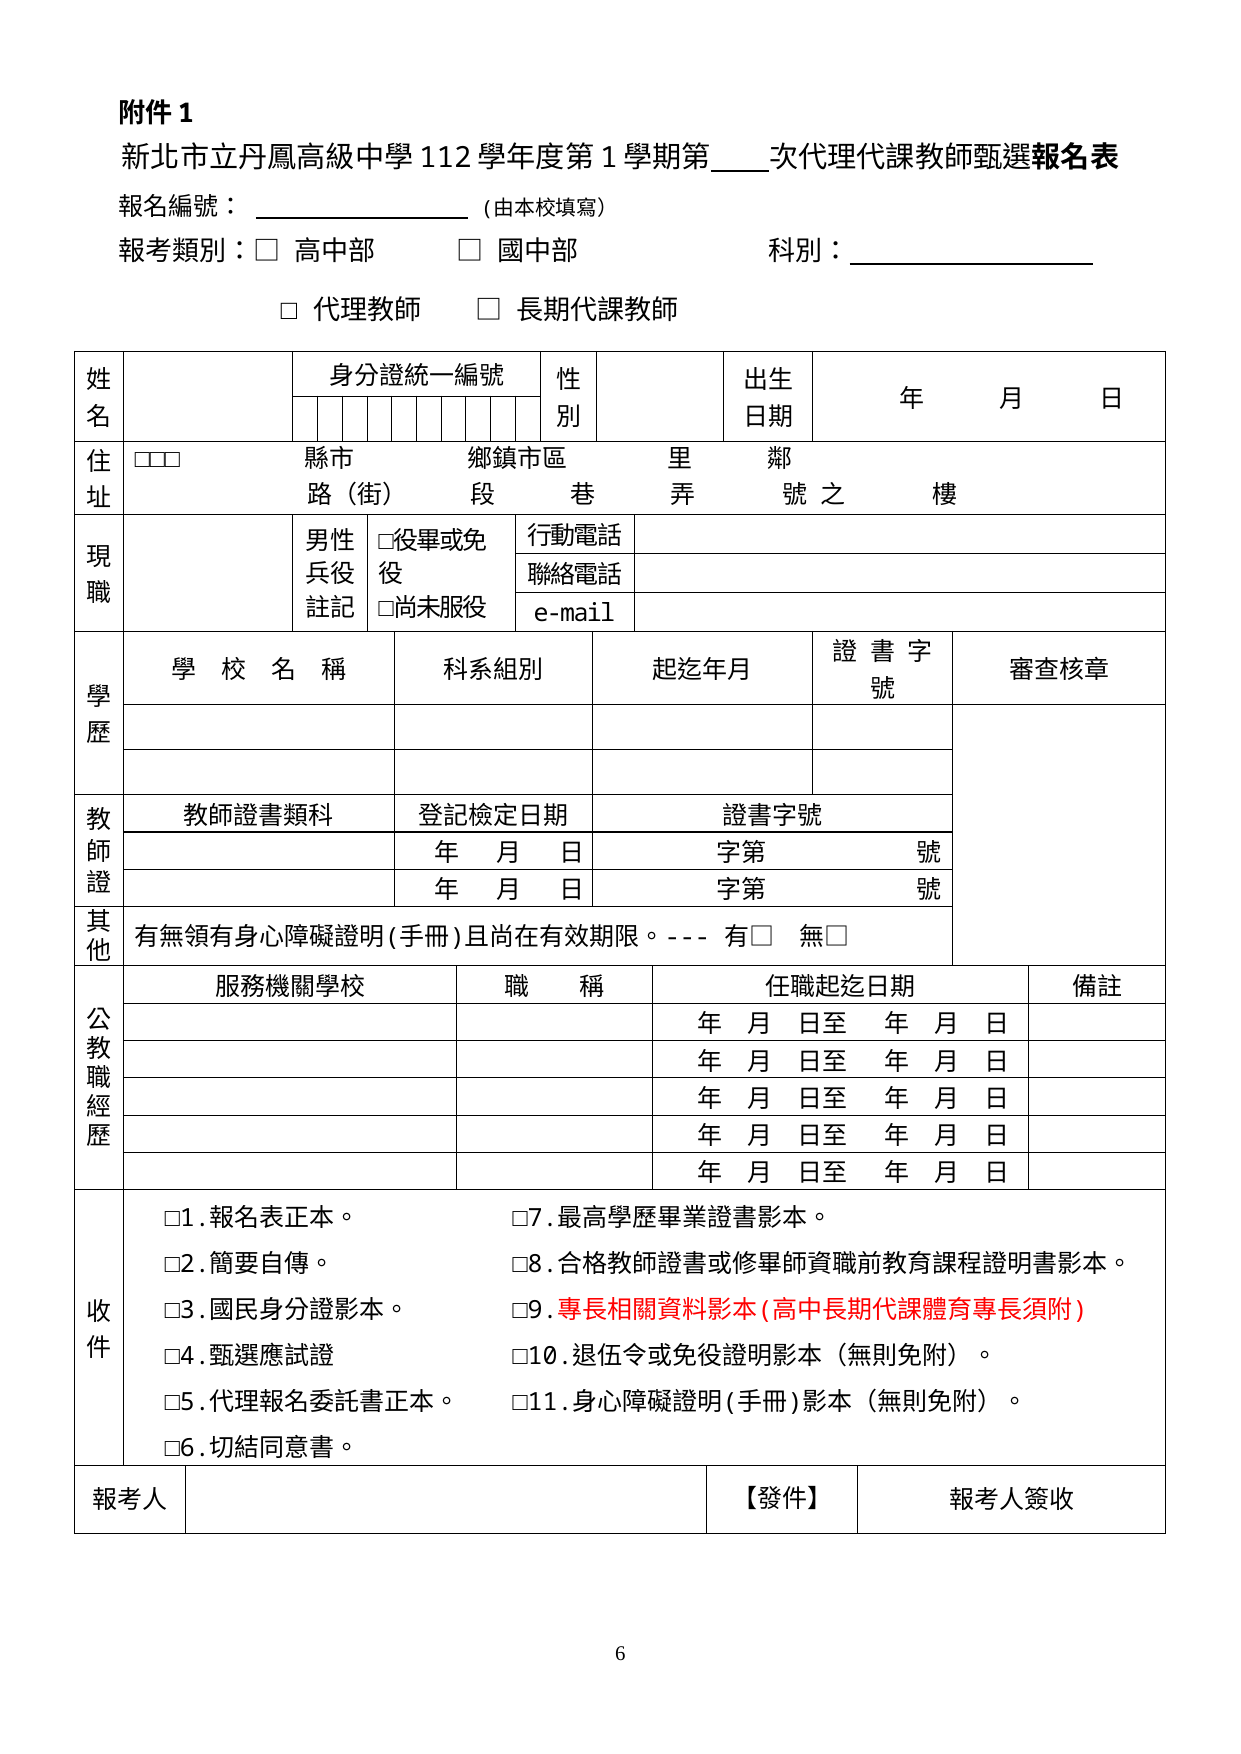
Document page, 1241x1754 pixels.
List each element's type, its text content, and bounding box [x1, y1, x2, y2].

table_cell 職 稱 [457, 966, 652, 1003]
table_cell 年 月 日至 年 月 日 [653, 1004, 1028, 1040]
table_cell [457, 1116, 652, 1152]
table_cell [635, 554, 1165, 592]
table_header 性別 [541, 352, 596, 441]
table_cell [457, 1041, 652, 1077]
table_cell [516, 397, 540, 441]
table_cell □7.最高學歷畢業證書影本。 □8.合格教師證書或修畢師資職前教育課程證明書影本。 □9.專長相關資料影本(高中長期代課體育專長須附) □10.退伍令或免役證明影本（無則免附）。 □11.身心障礙證明(手冊)影本（無則免附）。 [501, 1190, 1165, 1465]
table_cell [813, 705, 952, 749]
table_cell [124, 1153, 456, 1189]
table_cell 男性兵役註記 [293, 515, 367, 631]
table_cell 字第 號 [593, 870, 952, 906]
table_cell [293, 397, 317, 441]
table_cell [318, 397, 342, 441]
table_header [124, 352, 292, 441]
table_cell 審查核章 [953, 632, 1165, 704]
table_cell □□□ 縣市 鄉鎮市區 里 鄰 路（街） 段 巷 弄 號 之 樓 [124, 442, 1165, 514]
text 報名編號： (由本校填寫） [118, 188, 1122, 222]
table_cell [124, 515, 292, 631]
table_cell 年 月 日 [395, 870, 592, 906]
table_cell [368, 397, 391, 441]
table_cell [343, 397, 367, 441]
table_cell 備註 [1029, 966, 1165, 1003]
table_cell □1.報名表正本。 □2.簡要自傳。 □3.國民身分證影本。 □4.甄選應試證 □5.代理報名委託書正本。 □6.切結同意書。 [124, 1190, 501, 1465]
table_cell 其他 [75, 907, 123, 965]
table_cell [1029, 1004, 1165, 1040]
table_cell 有無領有身心障礙證明(手冊)且尚在有效期限。--- 有□ 無□ [124, 907, 952, 965]
table_cell [1029, 1078, 1165, 1114]
table_cell 教師證書類科 [124, 795, 394, 831]
table_cell [635, 515, 1165, 553]
table_cell [442, 397, 465, 441]
table_cell [124, 1041, 456, 1077]
table_cell [457, 1153, 652, 1189]
table_cell 【發件】 [707, 1466, 857, 1533]
table_cell 年 月 日至 年 月 日 [653, 1116, 1028, 1152]
table_cell 年 月 日至 年 月 日 [653, 1078, 1028, 1114]
table_cell 教師 證 [75, 795, 123, 906]
table_cell [417, 397, 441, 441]
table_cell 字第 號 [593, 833, 952, 869]
table_cell 公教職經歷 [75, 966, 123, 1189]
table_cell 科系組別 [395, 632, 592, 704]
table_cell 起迄年月 [593, 632, 812, 704]
table_cell [953, 705, 1165, 965]
table_cell [593, 705, 812, 749]
table_cell 學 校 名 稱 [124, 632, 394, 704]
table_cell 年 月 日至 年 月 日 [653, 1041, 1028, 1077]
text □ 代理教師 □ 長期代課教師 [118, 292, 1122, 326]
table_cell [124, 1116, 456, 1152]
table_cell 聯絡電話 [516, 554, 634, 592]
table_cell 證 書 字 號 [813, 632, 952, 704]
table_header 身分證統一編號 [293, 352, 540, 396]
table_cell [124, 833, 394, 869]
table_header [597, 352, 723, 441]
table_cell 現職 [75, 515, 123, 631]
table_cell [395, 705, 592, 749]
text 附件1 [118, 94, 1122, 129]
table_cell [491, 397, 515, 441]
table_cell [124, 870, 394, 906]
table_cell [813, 750, 952, 794]
table_header 姓名 [75, 352, 123, 441]
table_cell [186, 1466, 706, 1533]
table_cell e-mail [516, 593, 634, 631]
table_cell [457, 1078, 652, 1114]
table_cell [124, 705, 394, 749]
table_cell 學 歷 [75, 632, 123, 794]
table_cell 報考人簽收 [858, 1466, 1165, 1533]
table_cell [1029, 1153, 1165, 1189]
table_cell 年 月 日至 年 月 日 [653, 1153, 1028, 1189]
table_cell 證書字號 [593, 795, 952, 831]
table_header 出生日期 [724, 352, 812, 441]
table_cell 登記檢定日期 [395, 795, 592, 831]
table_cell [124, 1004, 456, 1040]
table_cell 行動電話 [516, 515, 634, 553]
table_cell 住址 [75, 442, 123, 514]
table_cell [124, 1078, 456, 1114]
table_header 年 月 日 [813, 352, 1165, 441]
table_cell 收件 [75, 1190, 123, 1465]
table_cell [124, 750, 394, 794]
table_cell [395, 750, 592, 794]
table_cell 服務機關學校 [124, 966, 456, 1003]
text 新北市立丹鳳高級中學112學年度第1學期第 次代理代課教師甄選報名表 [118, 134, 1122, 176]
table_cell [1029, 1116, 1165, 1152]
table_cell [1029, 1041, 1165, 1077]
text 報考類別：□ 高中部 □ 國中部 科別： [118, 234, 1122, 267]
table_cell [466, 397, 490, 441]
table_cell [635, 593, 1165, 631]
table_cell [593, 750, 812, 794]
table_cell 報考人 [75, 1466, 185, 1533]
table_cell [392, 397, 416, 441]
table_cell 年 月 日 [395, 833, 592, 869]
table_cell □役畢或免役 □尚未服役 [368, 515, 515, 631]
table_cell 任職起迄日期 [653, 966, 1028, 1003]
table_cell [457, 1004, 652, 1040]
